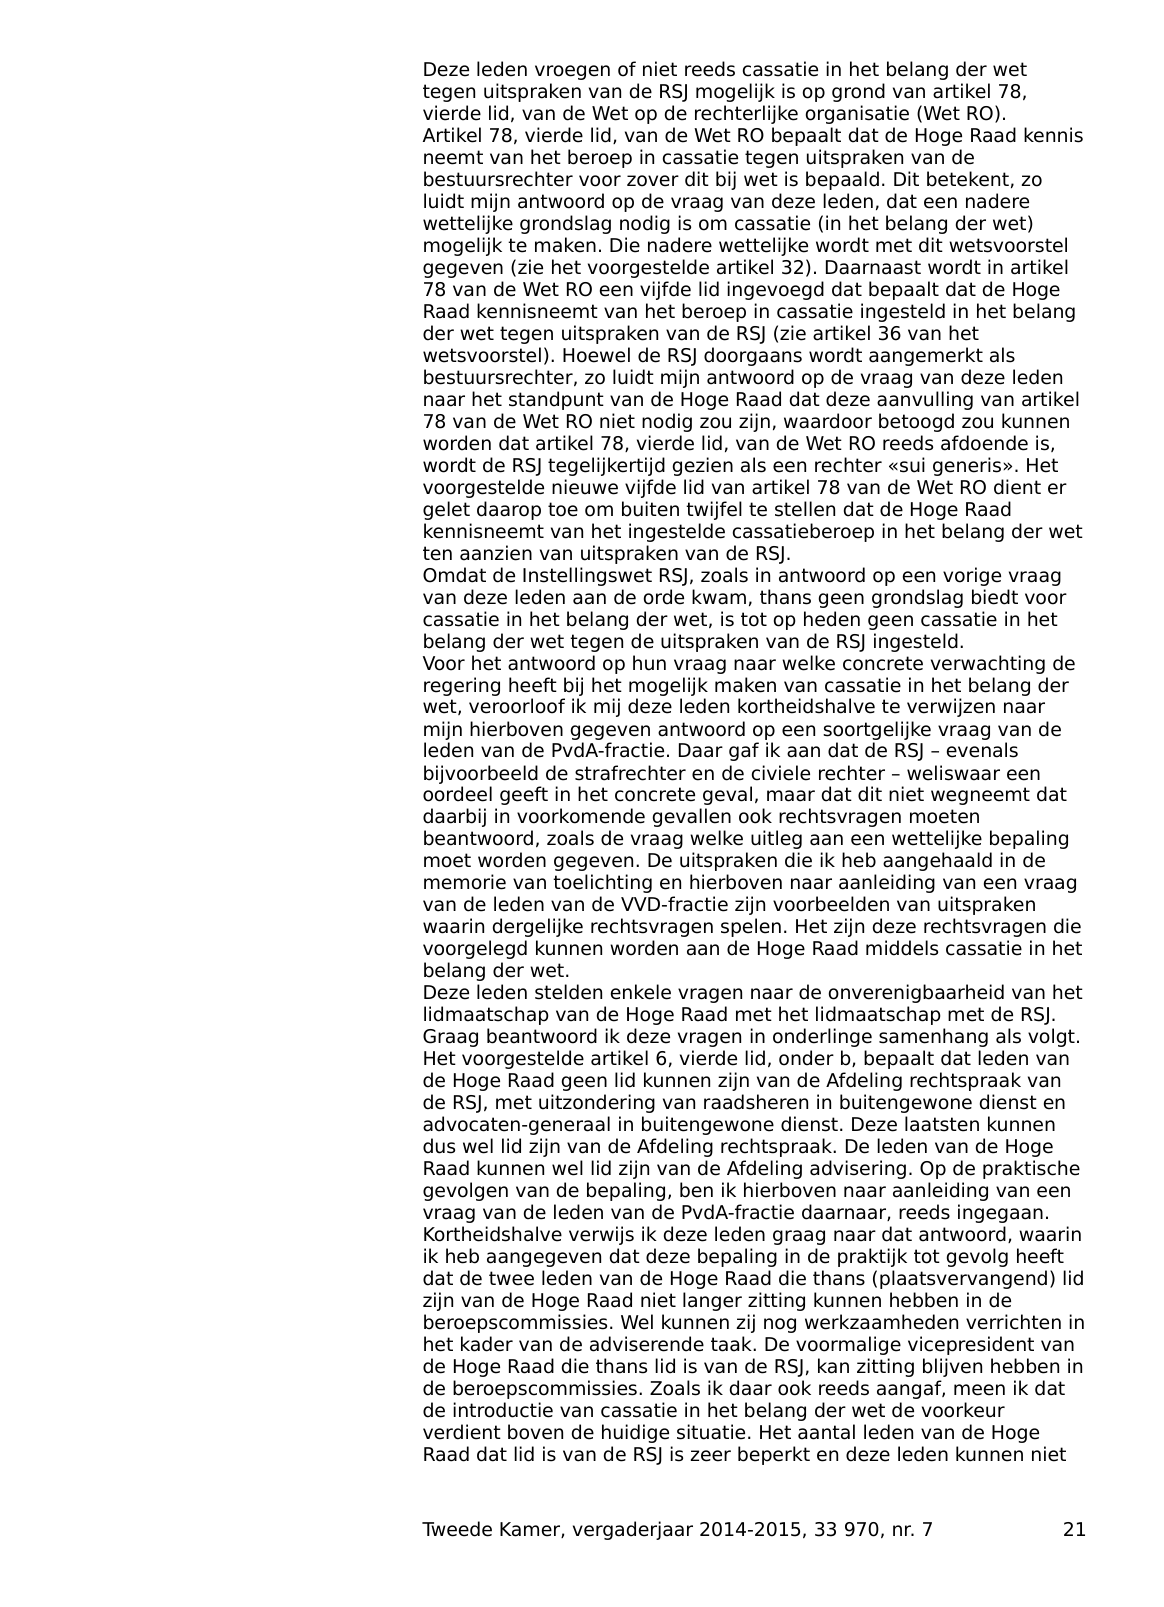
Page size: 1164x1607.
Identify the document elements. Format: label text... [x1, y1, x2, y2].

text Deze leden stelden enkele vragen naar de onverenigbaarheid van het lidmaatschap van de Hoge Raad met het lidmaatschap met de RSJ. Graag beantwoord ik deze vragen in onderlinge samenhang als volgt. [422, 982, 1087, 1048]
text Omdat de Instellingswet RSJ, zoals in antwoord op een vorige vraag van deze leden aan de orde kwam, thans geen grondslag biedt voor cassatie in het belang der wet, is tot op heden geen cassatie in het belang der wet tegen de uitspraken van de RSJ ingesteld. [422, 564, 1087, 652]
text Voor het antwoord op hun vraag naar welke concrete verwachting de regering heeft bij het mogelijk maken van cassatie in het belang der wet, veroorloof ik mij deze leden kortheidshalve te verwijzen naar mijn hierboven gegeven antwoord op een soortgelijke vraag van de leden van de PvdA-fractie. Daar gaf ik aan dat de RSJ – evenals bijvoorbeeld de strafrechter en de civiele rechter – weliswaar een oordeel geeft in het concrete geval, maar dat dit niet wegneemt dat daarbij in voorkomende gevallen ook rechtsvragen moeten beantwoord, zoals de vraag welke uitleg aan een wettelijke bepaling moet worden gegeven. De uitspraken die ik heb aangehaald in de memorie van toelichting en hierboven naar aanleiding van een vraag van de leden van de VVD-fractie zijn voorbeelden van uitspraken waarin dergelijke rechtsvragen spelen. Het zijn deze rechtsvragen die voorgelegd kunnen worden aan de Hoge Raad middels cassatie in het belang der wet. [422, 652, 1087, 982]
text Deze leden vroegen of niet reeds cassatie in het belang der wet tegen uitspraken van de RSJ mogelijk is op grond van artikel 78, vierde lid, van de Wet op de rechterlijke organisatie (Wet RO). [422, 59, 1087, 125]
text Artikel 78, vierde lid, van de Wet RO bepaalt dat de Hoge Raad kennis neemt van het beroep in cassatie tegen uitspraken van de bestuursrechter voor zover dit bij wet is bepaald. Dit betekent, zo luidt mijn antwoord op de vraag van deze leden, dat een nadere wettelijke grondslag nodig is om cassatie (in het belang der wet) mogelijk te maken. Die nadere wettelijke wordt met dit wetsvoorstel gegeven (zie het voorgestelde artikel 32). Daarnaast wordt in artikel 78 van de Wet RO een vijfde lid ingevoegd dat bepaalt dat de Hoge Raad kennisneemt van het beroep in cassatie ingesteld in het belang der wet tegen uitspraken van de RSJ (zie artikel 36 van het wetsvoorstel). Hoewel de RSJ doorgaans wordt aangemerkt als bestuursrechter, zo luidt mijn antwoord op de vraag van deze leden naar het standpunt van de Hoge Raad dat deze aanvulling van artikel 78 van de Wet RO niet nodig zou zijn, waardoor betoogd zou kunnen worden dat artikel 78, vierde lid, van de Wet RO reeds afdoende is, wordt de RSJ tegelijkertijd gezien als een rechter «sui generis». Het voorgestelde nieuwe vijfde lid van artikel 78 van de Wet RO dient er gelet daarop toe om buiten twijfel te stellen dat de Hoge Raad kennisneemt van het ingestelde cassatieberoep in het belang der wet ten aanzien van uitspraken van de RSJ. [422, 125, 1087, 564]
text Het voorgestelde artikel 6, vierde lid, onder b, bepaalt dat leden van de Hoge Raad geen lid kunnen zijn van de Afdeling rechtspraak van de RSJ, met uitzondering van raadsheren in buitengewone dienst en advocaten-generaal in buitengewone dienst. Deze laatsten kunnen dus wel lid zijn van de Afdeling rechtspraak. De leden van de Hoge Raad kunnen wel lid zijn van de Afdeling advisering. Op de praktische gevolgen van de bepaling, ben ik hierboven naar aanleiding van een vraag van de leden van de PvdA-fractie daarnaar, reeds ingegaan. Kortheidshalve verwijs ik deze leden graag naar dat antwoord, waarin ik heb aangegeven dat deze bepaling in de praktijk tot gevolg heeft dat de twee leden van de Hoge Raad die thans (plaatsvervangend) lid zijn van de Hoge Raad niet langer zitting kunnen hebben in de beroepscommissies. Wel kunnen zij nog werkzaamheden verrichten in het kader van de adviserende taak. De voormalige vicepresident van de Hoge Raad die thans lid is van de RSJ, kan zitting blijven hebben in de beroepscommissies. Zoals ik daar ook reeds aangaf, meen ik dat de introductie van cassatie in het belang der wet de voorkeur verdient boven de huidige situatie. Het aantal leden van de Hoge Raad dat lid is van de RSJ is zeer beperkt en deze leden kunnen niet [422, 1048, 1087, 1466]
